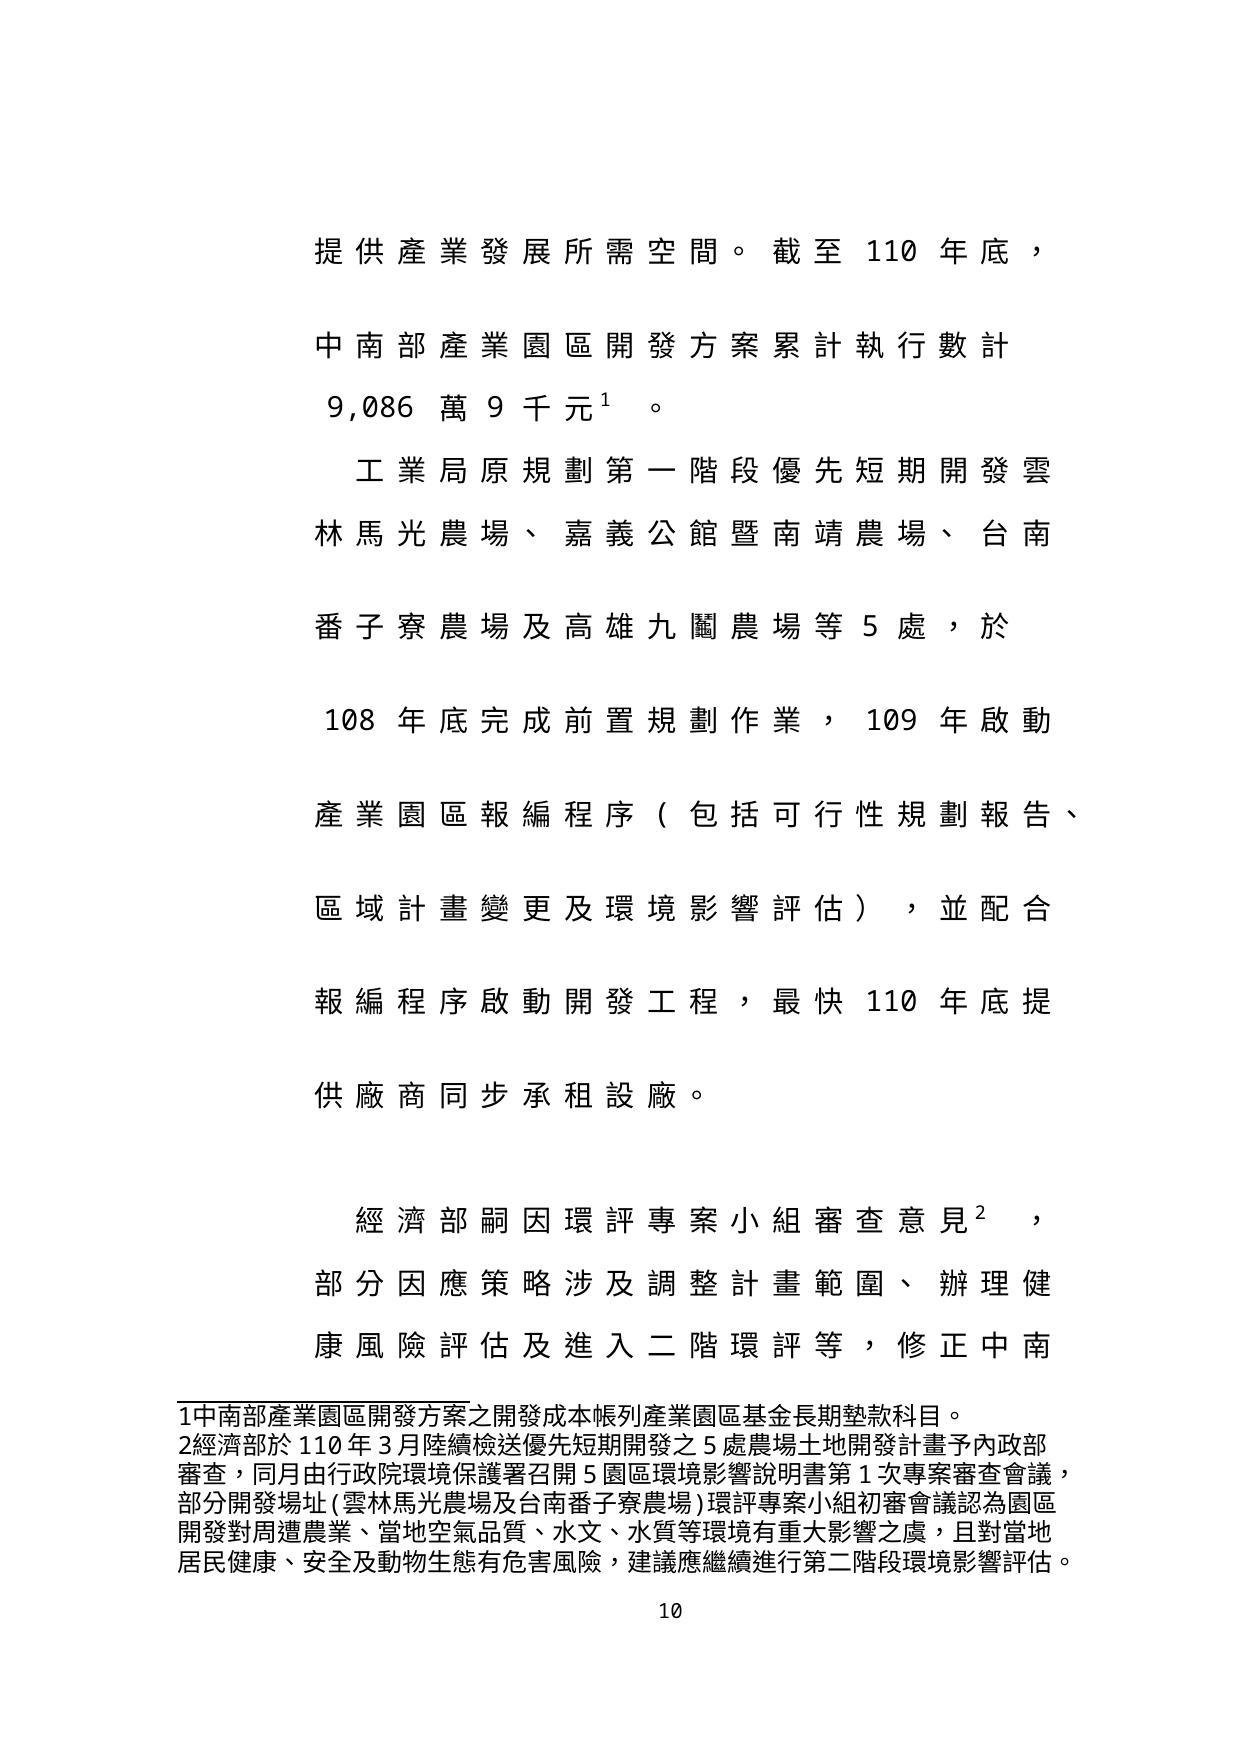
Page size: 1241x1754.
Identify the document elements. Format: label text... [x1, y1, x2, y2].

text 工業局原規劃第一階段優先短期開發雲林馬光農場、嘉義公館暨南靖農場、台南番子寮農場及高雄九鬮農場等5處，於108年底完成前置規劃作業，109年啟動產業園區報編程序(包括可行性規劃報告、區域計畫變更及環境影響評估），並配合報編程序啟動開發工程，最快110年底提供廠商同步承租設廠。 [271, 427, 1058, 1115]
text 經濟部嗣因環評專案小組審查意見，部分因應策略涉及調整計畫範圍、辦理健康風險評估及進入二階環評等，修正中南部產業園區開發方案延後辦理時程，行政院於110年7月6日核定。修正後之開發方案其勘選標的農場維持不變，開發期程由原108年至112年修正為109年至115年；因每公頃工程開發成本由原預估4,500萬元上調至5,250萬元，開發總經費增加至580.73億元(詳表3，較修正前增加38.83億元)；約可提供產業用地746.86公頃(較修正前減少95.64公頃)。 [271, 1115, 1058, 1365]
text 中南部產業園區開發方案之開發成本帳列產業園區基金長期墊款科目。 [177, 1402, 1063, 1431]
text 行政院109年5月22日核定「配合台商回台土地需求，中南部產業園區開發方案」(下稱中南部產業園區開發方案)，規劃以台糖公司土地合作開發設置產業園區(擇定雲林馬光、嘉義公館與南靖、臺南沙崙與番仔寮、高雄九鬮與白埔、彰化二林及屏東隘寮溪等9處台糖農場土地規劃開發為產業園區)，預估開發總經費總經費541.9億元(開發經費由產業園區基金支應)，約可提供產業用地842.5公頃，以解決台商回台及在地廠商投資用地需求，提供產業發展所需空間。截至110年底，中南部產業園區開發方案累計執行數計9,086萬9千元。 [271, 177, 1058, 427]
text 經濟部於110年3月陸續檢送優先短期開發之5處農場土地開發計畫予內政部審查，同月由行政院環境保護署召開5園區環境影響說明書第1次專案審查會議，部分開發場址(雲林馬光農場及台南番子寮農場)環評專案小組初審會議認為園區開發對周遭農業、當地空氣品質、水文、水質等環境有重大影響之虞，且對當地居民健康、安全及動物生態有危害風險，建議應繼續進行第二階段環境影響評估。 [177, 1431, 1063, 1577]
